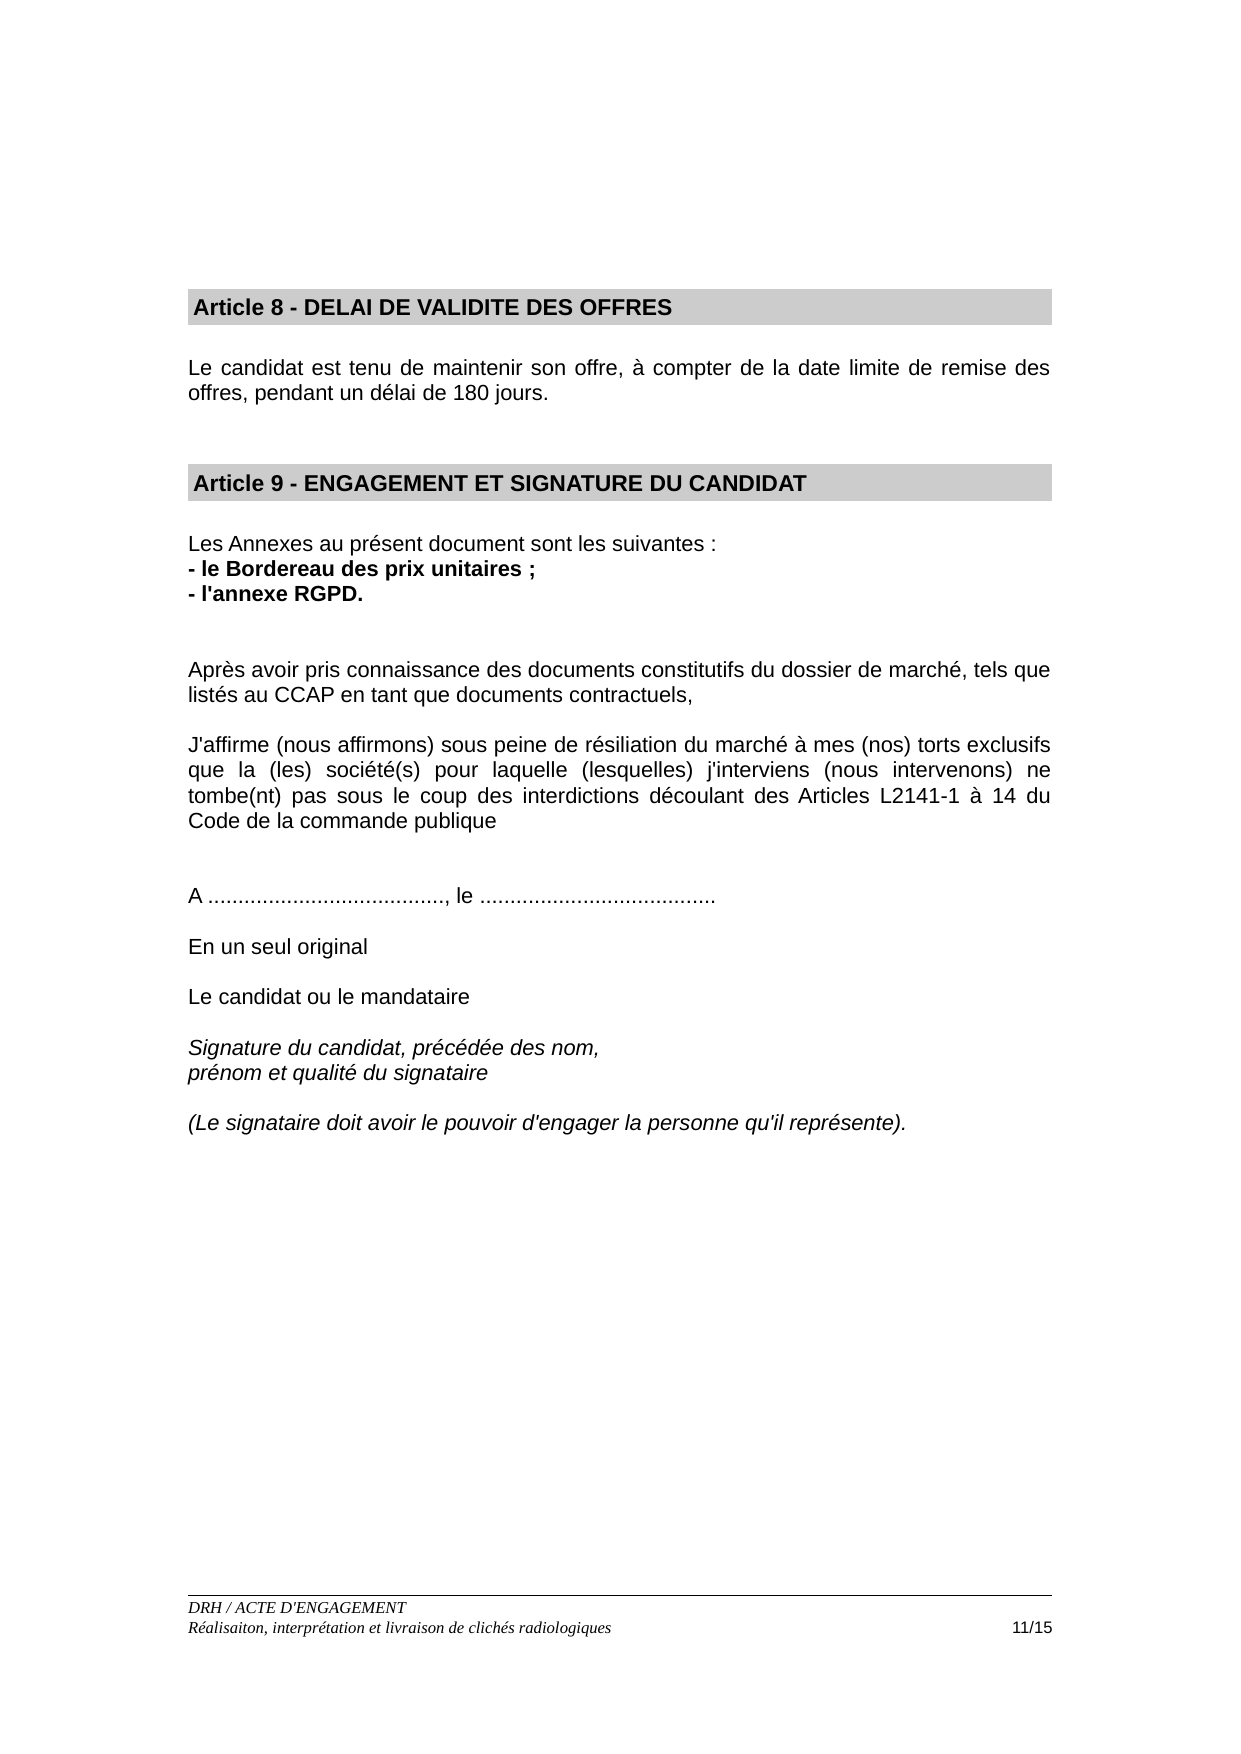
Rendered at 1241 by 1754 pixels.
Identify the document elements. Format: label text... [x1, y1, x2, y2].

text Le candidat ou le mandataire [188, 984, 1052, 1009]
subtitle DELAI DE VALIDITE DES OFFRES [190, 291, 1050, 323]
text En un seul original [188, 934, 1052, 959]
text J'affirme (nous affirmons) sous peine de résiliation du marché à mes (nos) torts exclusifs que la (les) société(s) pour laquelle (lesquelles) j'interviens (nous intervenons) ne tombe(nt) pas sous le coup des interdictions découlant des Articles L2141-1 à 14 du Code de la commande publique [188, 732, 1052, 833]
text Après avoir pris connaissance des documents constitutifs du dossier de marché, tels que listés au CCAP en tant que documents contractuels, [188, 656, 1052, 707]
text - l'annexe RGPD. [188, 581, 1052, 606]
text A ......................................., le ....................................... [188, 883, 1052, 908]
text Les Annexes au présent document sont les suivantes : [188, 530, 1052, 556]
subtitle ENGAGEMENT ET SIGNATURE DU CANDIDAT [190, 467, 1050, 499]
text Signature du candidat, précédée des nom, [188, 1034, 1052, 1060]
text prénom et qualité du signataire [188, 1060, 1052, 1085]
text - le Bordereau des prix unitaires ; [188, 556, 1052, 581]
text Le candidat est tenu de maintenir son offre, à compter de la date limite de remise des offres, pendant un délai de 180 jours. [188, 355, 1052, 405]
text (Le signataire doit avoir le pouvoir d'engager la personne qu'il représente). [188, 1110, 1052, 1135]
